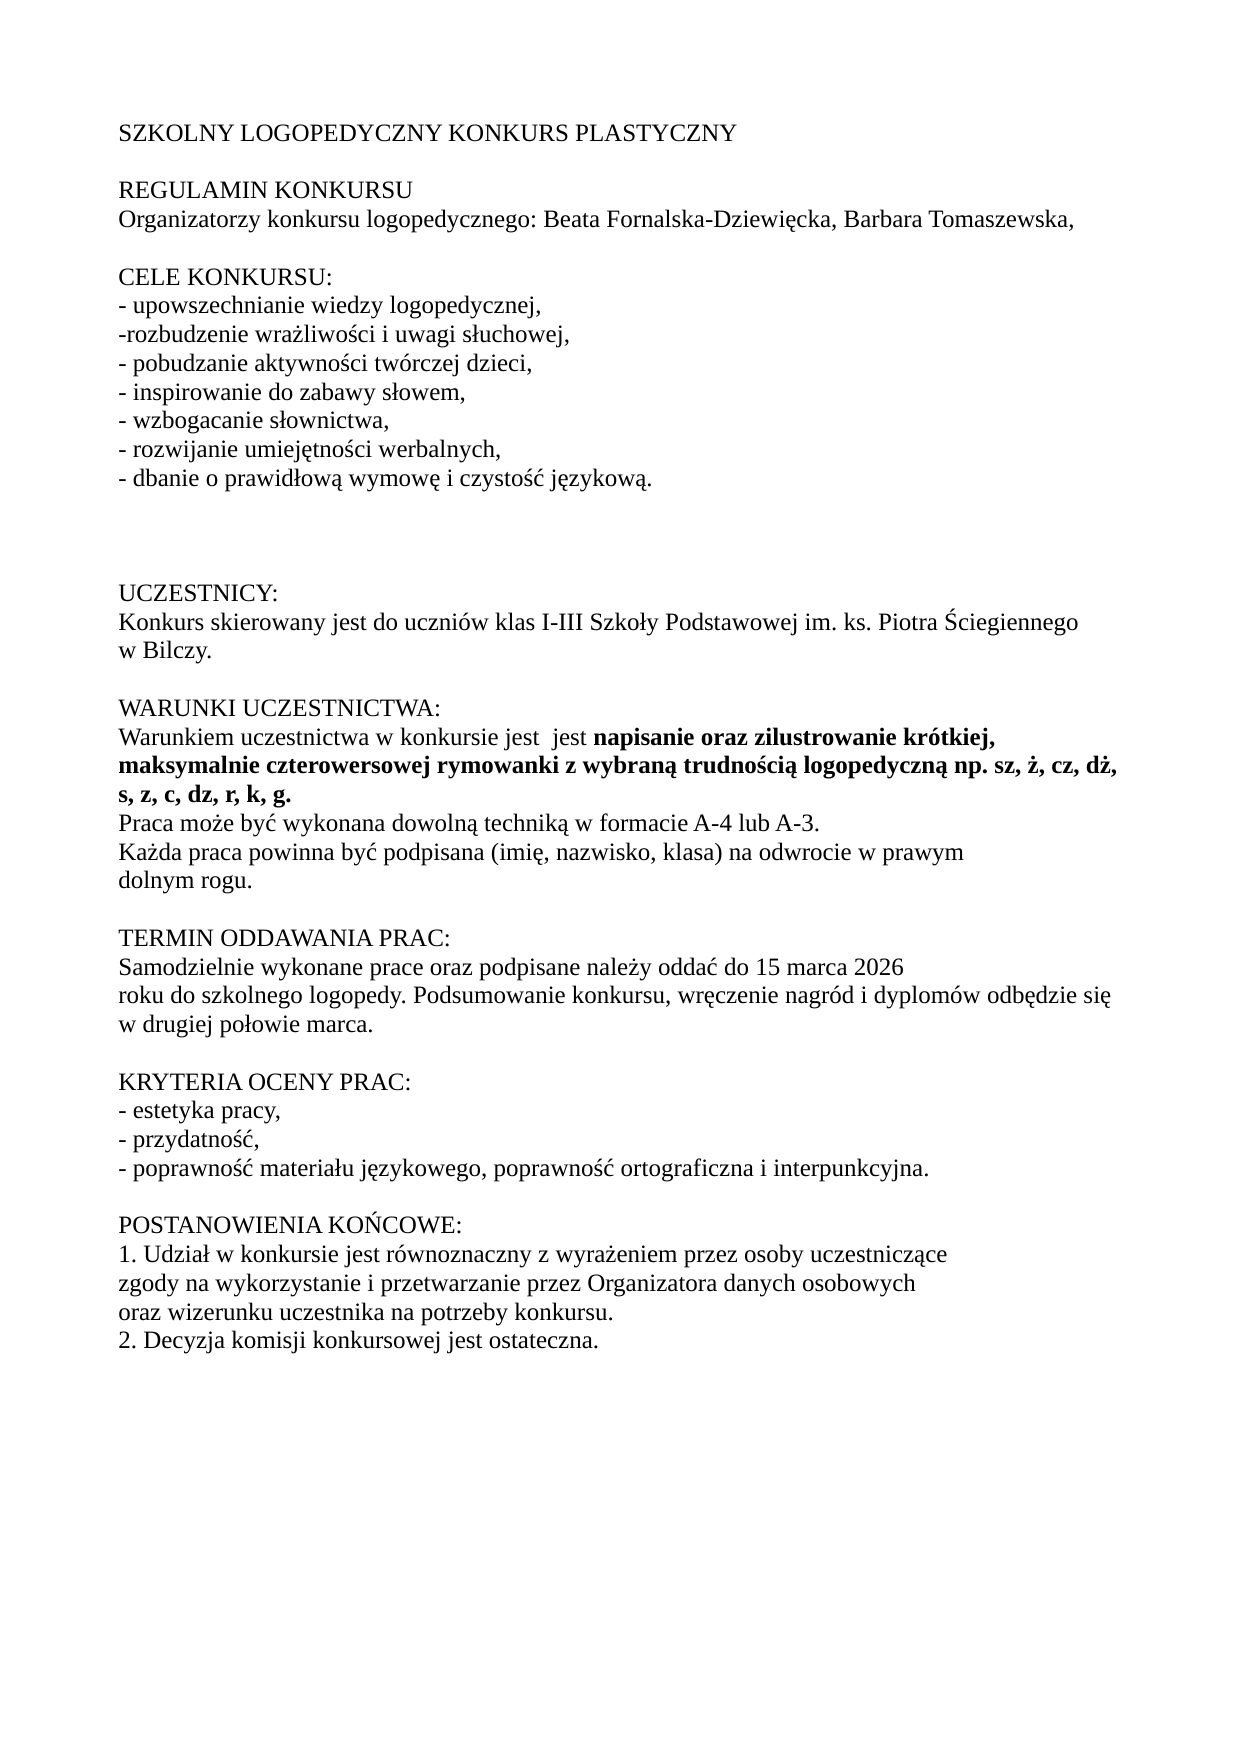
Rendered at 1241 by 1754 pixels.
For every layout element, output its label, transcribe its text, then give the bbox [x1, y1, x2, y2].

text Warunkiem uczestnictwa w konkursie jest jest napisanie oraz zilustrowanie krótkiej, maksymalnie czterowersowej rymowanki z wybraną trudnością logopedyczną np. sz, ż, cz, dż, s, z, c, dz, r, k, g. [118, 722, 1122, 808]
text oraz wizerunku uczestnika na potrzeby konkursu. [118, 1297, 1122, 1326]
text POSTANOWIENIA KOŃCOWE: [118, 1211, 1122, 1239]
text - estetyka pracy, [118, 1096, 1122, 1124]
text CELE KONKURSU: [118, 262, 1122, 291]
text zgody na wykorzystanie i przetwarzanie przez Organizatora danych osobowych [118, 1268, 1122, 1297]
text Konkurs skierowany jest do uczniów klas I-III Szkoły Podstawowej im. ks. Piotra Ściegiennego w Bilczy. [118, 607, 1122, 664]
text KRYTERIA OCENY PRAC: [118, 1067, 1122, 1096]
text SZKOLNY LOGOPEDYCZNY KONKURS PLASTYCZNY [118, 118, 1122, 147]
text Praca może być wykonana dowolną techniką w formacie A-4 lub A-3. [118, 808, 1122, 837]
text WARUNKI UCZESTNICTWA: [118, 693, 1122, 722]
text REGULAMIN KONKURSU [118, 176, 1122, 204]
text dolnym rogu. [118, 866, 1122, 894]
text UCZESTNICY: [118, 578, 1122, 607]
text Każda praca powinna być podpisana (imię, nazwisko, klasa) na odwrocie w prawym [118, 837, 1122, 866]
text - rozwijanie umiejętności werbalnych, [118, 434, 1122, 463]
text - inspirowanie do zabawy słowem, [118, 377, 1122, 406]
text -rozbudzenie wrażliwości i uwagi słuchowej, [118, 319, 1122, 348]
text - przydatność, [118, 1124, 1122, 1153]
text - upowszechnianie wiedzy logopedycznej, [118, 291, 1122, 319]
text Samodzielnie wykonane prace oraz podpisane należy oddać do 15 marca 2026 [118, 952, 1122, 981]
text 1. Udział w konkursie jest równoznaczny z wyrażeniem przez osoby uczestniczące [118, 1239, 1122, 1268]
text Organizatorzy konkursu logopedycznego: Beata Fornalska-Dziewięcka, Barbara Tomaszewska, [118, 204, 1122, 233]
text - wzbogacanie słownictwa, [118, 406, 1122, 434]
text - poprawność materiału językowego, poprawność ortograficzna i interpunkcyjna. [118, 1153, 1122, 1182]
text - pobudzanie aktywności twórczej dzieci, [118, 348, 1122, 377]
text roku do szkolnego logopedy. Podsumowanie konkursu, wręczenie nagród i dyplomów odbędzie się w drugiej połowie marca. [118, 981, 1122, 1038]
text - dbanie o prawidłową wymowę i czystość językową. [118, 463, 1122, 492]
text TERMIN ODDAWANIA PRAC: [118, 923, 1122, 952]
text 2. Decyzja komisji konkursowej jest ostateczna. [118, 1326, 1122, 1354]
